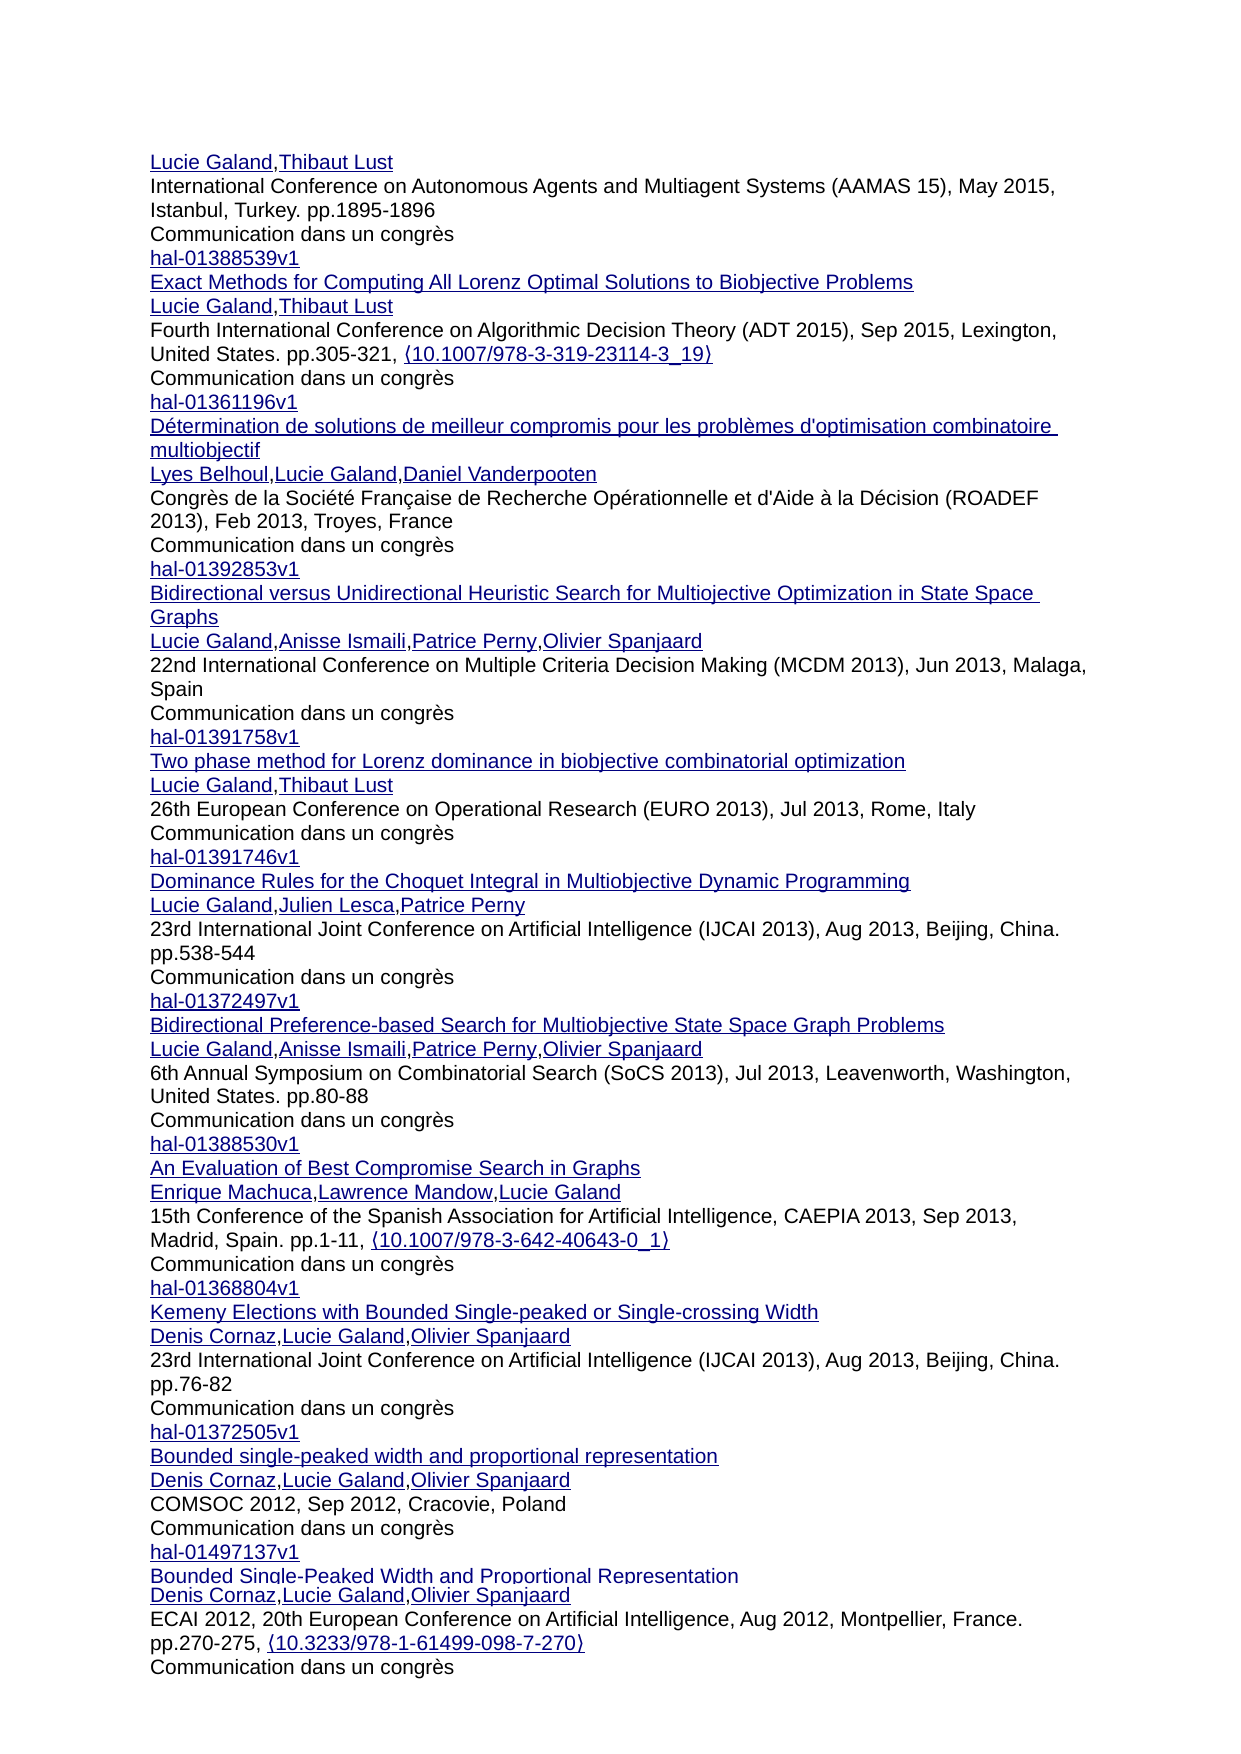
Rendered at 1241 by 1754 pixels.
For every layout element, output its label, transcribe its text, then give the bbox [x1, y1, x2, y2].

table_cell Bidirectional Preference-based Search for Multiobjective State Space Graph Problems Lucie Galand,Anisse Ismaili,Patrice Perny,Olivier Spanjaard 6th Annual Symposium on Combinatorial Search (SoCS 2013), Jul 2013, Leavenworth, Washington, United States. pp.80-88 Communication dans un congrès hal-01388530v1 [150, 1013, 1090, 1156]
table_cell Exact Methods for Computing All Lorenz Optimal Solutions to Biobjective Problems Lucie Galand,Thibaut Lust Fourth International Conference on Algorithmic Decision Theory (ADT 2015), Sep 2015, Lexington, United States. pp.305-321, ⟨10.1007/978-3-319-23114-3_19⟩ Communication dans un congrès hal-01361196v1 [150, 270, 1090, 413]
table_cell Bidirectional versus Unidirectional Heuristic Search for Multiojective Optimization in State Space Graphs Lucie Galand,Anisse Ismaili,Patrice Perny,Olivier Spanjaard 22nd International Conference on Multiple Criteria Decision Making (MCDM 2013), Jun 2013, Malaga, Spain Communication dans un congrès hal-01391758v1 [150, 581, 1090, 749]
table_cell Kemeny Elections with Bounded Single-peaked or Single-crossing Width Denis Cornaz,Lucie Galand,Olivier Spanjaard 23rd International Joint Conference on Artificial Intelligence (IJCAI 2013), Aug 2013, Beijing, China. pp.76-82 Communication dans un congrès hal-01372505v1 [150, 1300, 1090, 1444]
table_cell Two phase method for Lorenz dominance in biobjective combinatorial optimization Lucie Galand,Thibaut Lust 26th European Conference on Operational Research (EURO 2013), Jul 2013, Rome, Italy Communication dans un congrès hal-01391746v1 [150, 749, 1090, 869]
table_cell An Evaluation of Best Compromise Search in Graphs Enrique Machuca,Lawrence Mandow,Lucie Galand 15th Conference of the Spanish Association for Artificial Intelligence, CAEPIA 2013, Sep 2013, Madrid, Spain. pp.1-11, ⟨10.1007/978-3-642-40643-0_1⟩ Communication dans un congrès hal-01368804v1 [150, 1156, 1090, 1300]
table_cell Lucie Galand,Thibaut Lust International Conference on Autonomous Agents and Multiagent Systems (AAMAS 15), May 2015, Istanbul, Turkey. pp.1895-1896 Communication dans un congrès hal-01388539v1 [150, 150, 1090, 270]
table_cell Bounded single-peaked width and proportional representation Denis Cornaz,Lucie Galand,Olivier Spanjaard COMSOC 2012, Sep 2012, Cracovie, Poland Communication dans un congrès hal-01497137v1 [150, 1444, 1090, 1563]
table_cell Bounded Single-Peaked Width and Proportional Representation Denis Cornaz,Lucie Galand,Olivier Spanjaard ECAI 2012, 20th European Conference on Artificial Intelligence, Aug 2012, Montpellier, France. pp.270-275, ⟨10.3233/978-1-61499-098-7-270⟩ Communication dans un congrès [150, 1564, 1090, 1679]
table_cell Dominance Rules for the Choquet Integral in Multiobjective Dynamic Programming Lucie Galand,Julien Lesca,Patrice Perny 23rd International Joint Conference on Artificial Intelligence (IJCAI 2013), Aug 2013, Beijing, China. pp.538-544 Communication dans un congrès hal-01372497v1 [150, 869, 1090, 1012]
table_cell Détermination de solutions de meilleur compromis pour les problèmes d'optimisation combinatoire multiobjectif Lyes Belhoul,Lucie Galand,Daniel Vanderpooten Congrès de la Société Française de Recherche Opérationnelle et d'Aide à la Décision (ROADEF 2013), Feb 2013, Troyes, France Communication dans un congrès hal-01392853v1 [150, 414, 1090, 581]
